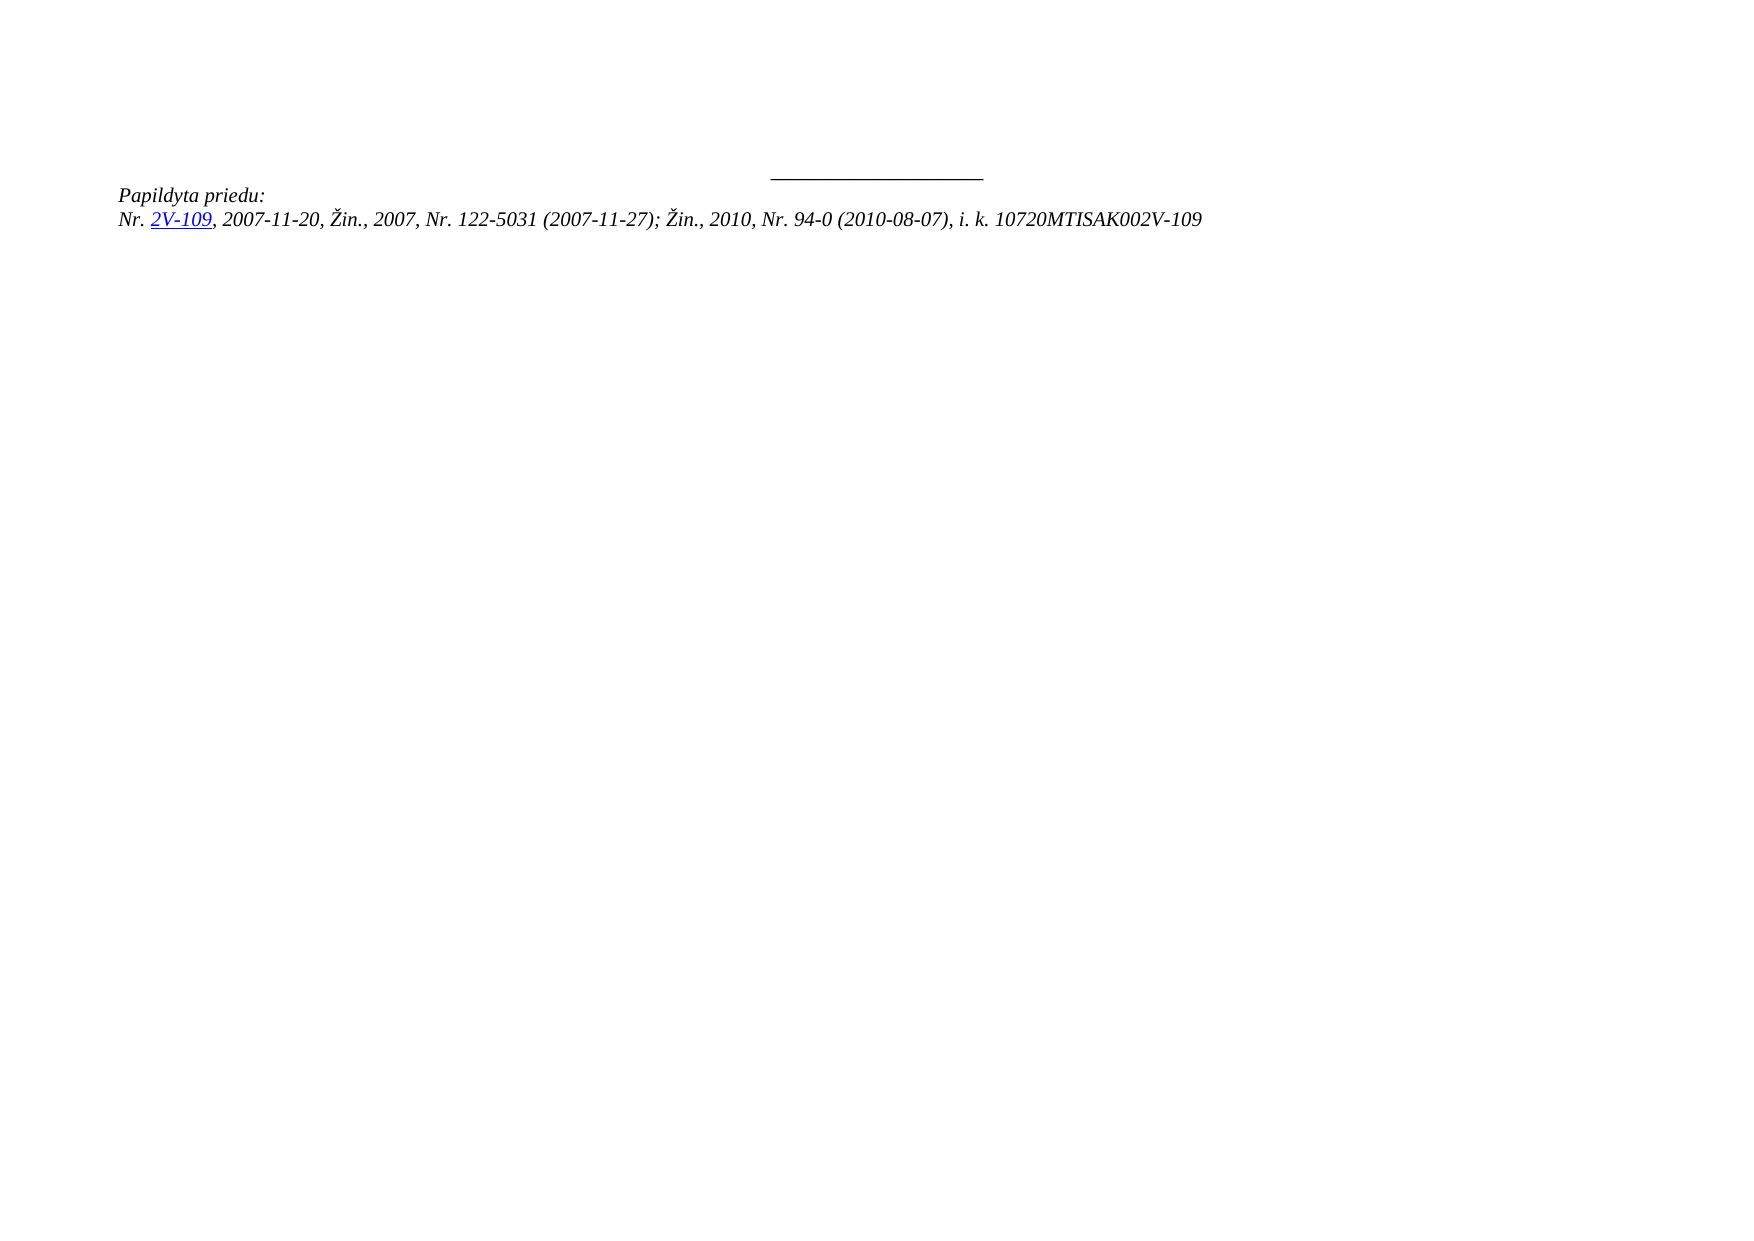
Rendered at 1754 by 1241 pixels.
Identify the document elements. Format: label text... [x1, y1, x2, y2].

text Nr. 2V-109, 2007-11-20, Žin., 2007, Nr. 122-5031 (2007-11-27); Žin., 2010, Nr. 94-0 (2010-08-07), i. k. 10720MTISAK002V-109 [118, 207, 1635, 231]
text _________________ [118, 154, 1635, 183]
text Papildyta priedu: [118, 183, 1635, 207]
